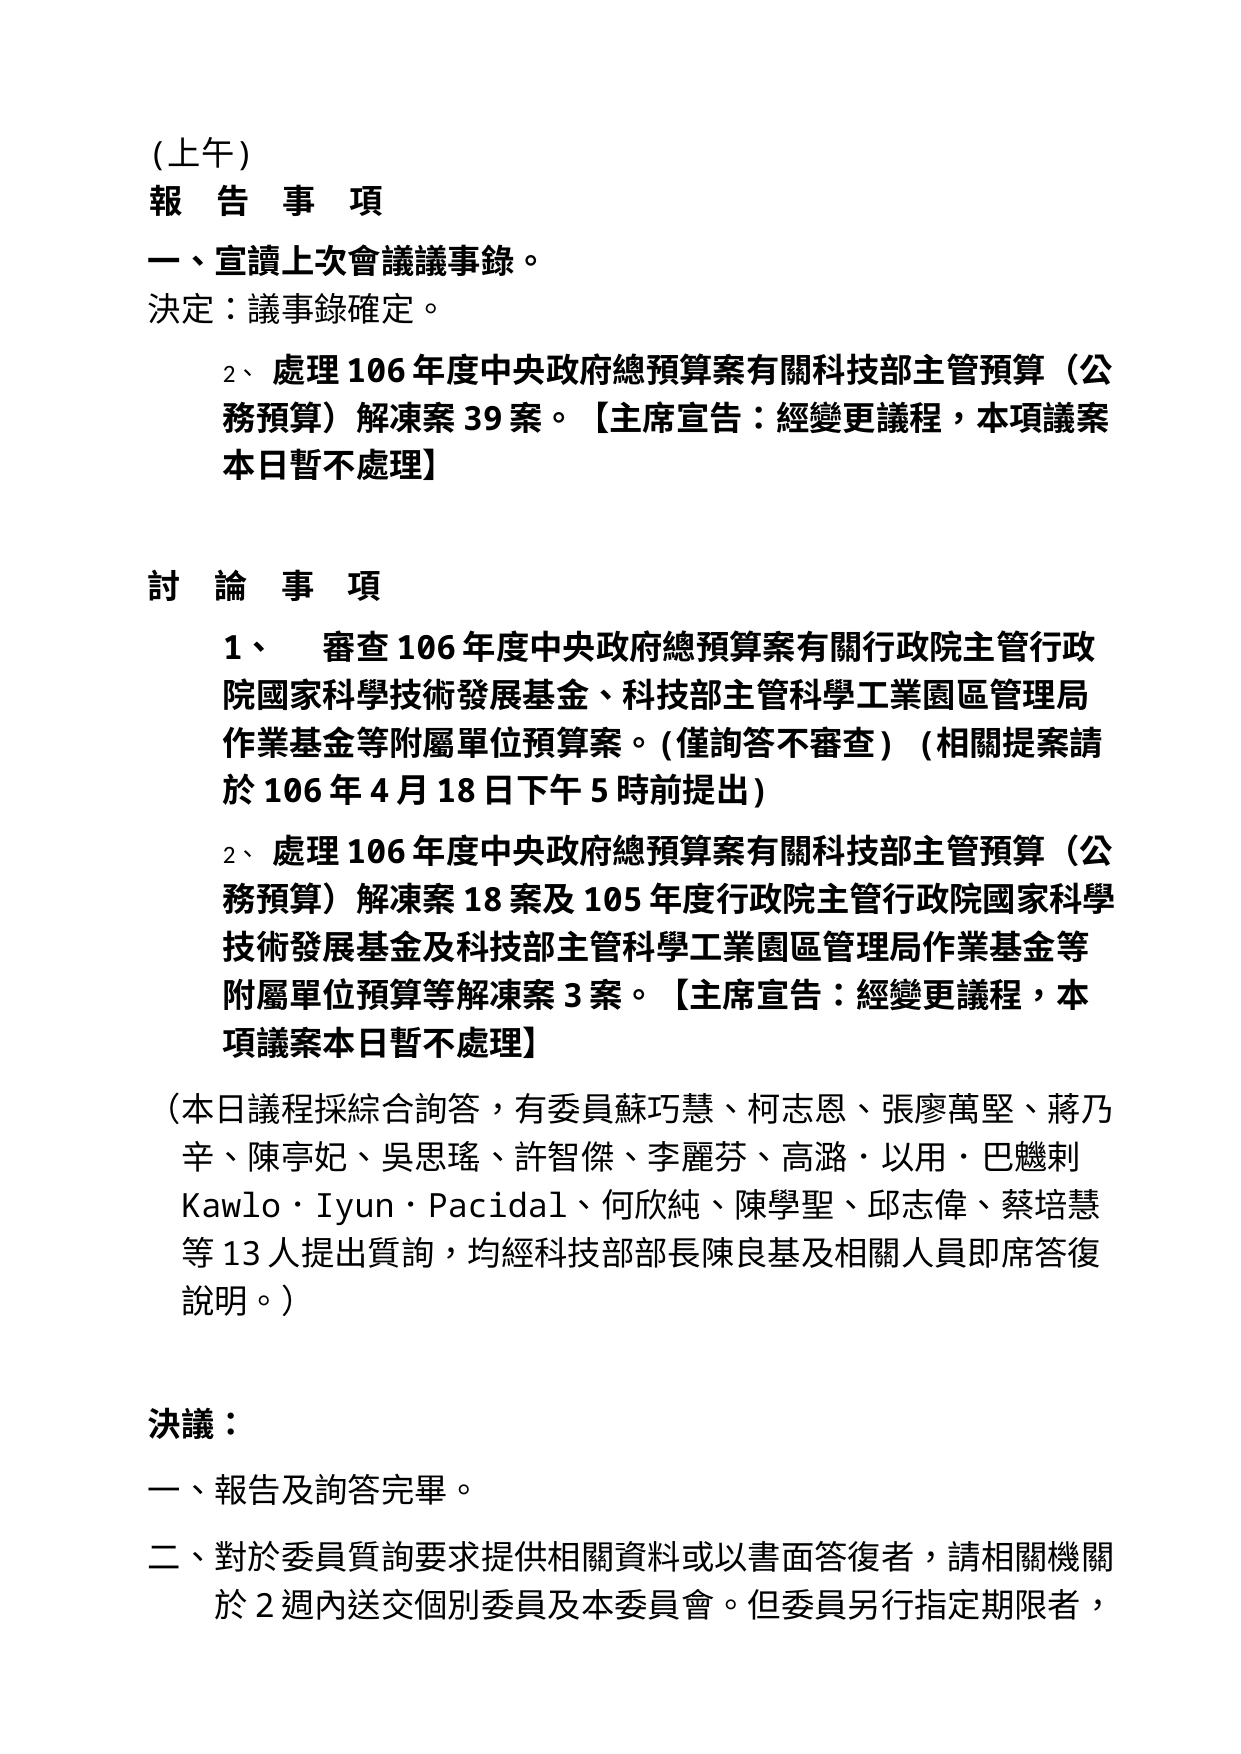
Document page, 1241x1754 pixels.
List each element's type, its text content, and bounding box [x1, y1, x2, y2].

text （本日議程採綜合詢答，有委員蘇巧慧、柯志恩、張廖萬堅、蔣乃辛、陳亭妃、吳思瑤、許智傑、李麗芬、高潞．以用．巴魕剌 Kawlo．Iyun．Pacidal、何欣純、陳學聖、邱志偉、蔡培慧等13人提出質詢，均經科技部部長陳良基及相關人員即席答復說明。） [148, 1083, 1122, 1323]
list 審查106年度中央政府總預算案有關行政院主管行政院國家科學技術發展基金、科技部主管科學工業園區管理局作業基金等附屬單位預算案。(僅詢答不審查) (相關提案請於106年4月18日下午5時前提出) [223, 621, 1122, 812]
list 處理106年度中央政府總預算案有關科技部主管預算（公務預算）解凍案18案及105年度行政院主管行政院國家科學技術發展基金及科技部主管科學工業園區管理局作業基金等附屬單位預算等解凍案3案。【主席宣告：經變更議程，本項議案本日暫不處理】 [223, 825, 1122, 1064]
text (上午) [148, 127, 1120, 175]
text 一、報告及詢答完畢。 [148, 1464, 1122, 1512]
text 決議： [148, 1398, 1122, 1446]
text 二、對於委員質詢要求提供相關資料或以書面答復者，請相關機關於2週內送交個別委員及本委員會。但委員另行指定期限者， [148, 1531, 1122, 1627]
text 討 論 事 項 [148, 560, 1122, 608]
list 處理106年度中央政府總預算案有關科技部主管預算（公務預算）解凍案39案。【主席宣告：經變更議程，本項議案本日暫不處理】 [223, 344, 1122, 487]
text 一、宣讀上次會議議事錄。 [148, 235, 1122, 283]
text 決定：議事錄確定。 [148, 283, 1122, 331]
text 報 告 事 項 [149, 175, 1122, 223]
